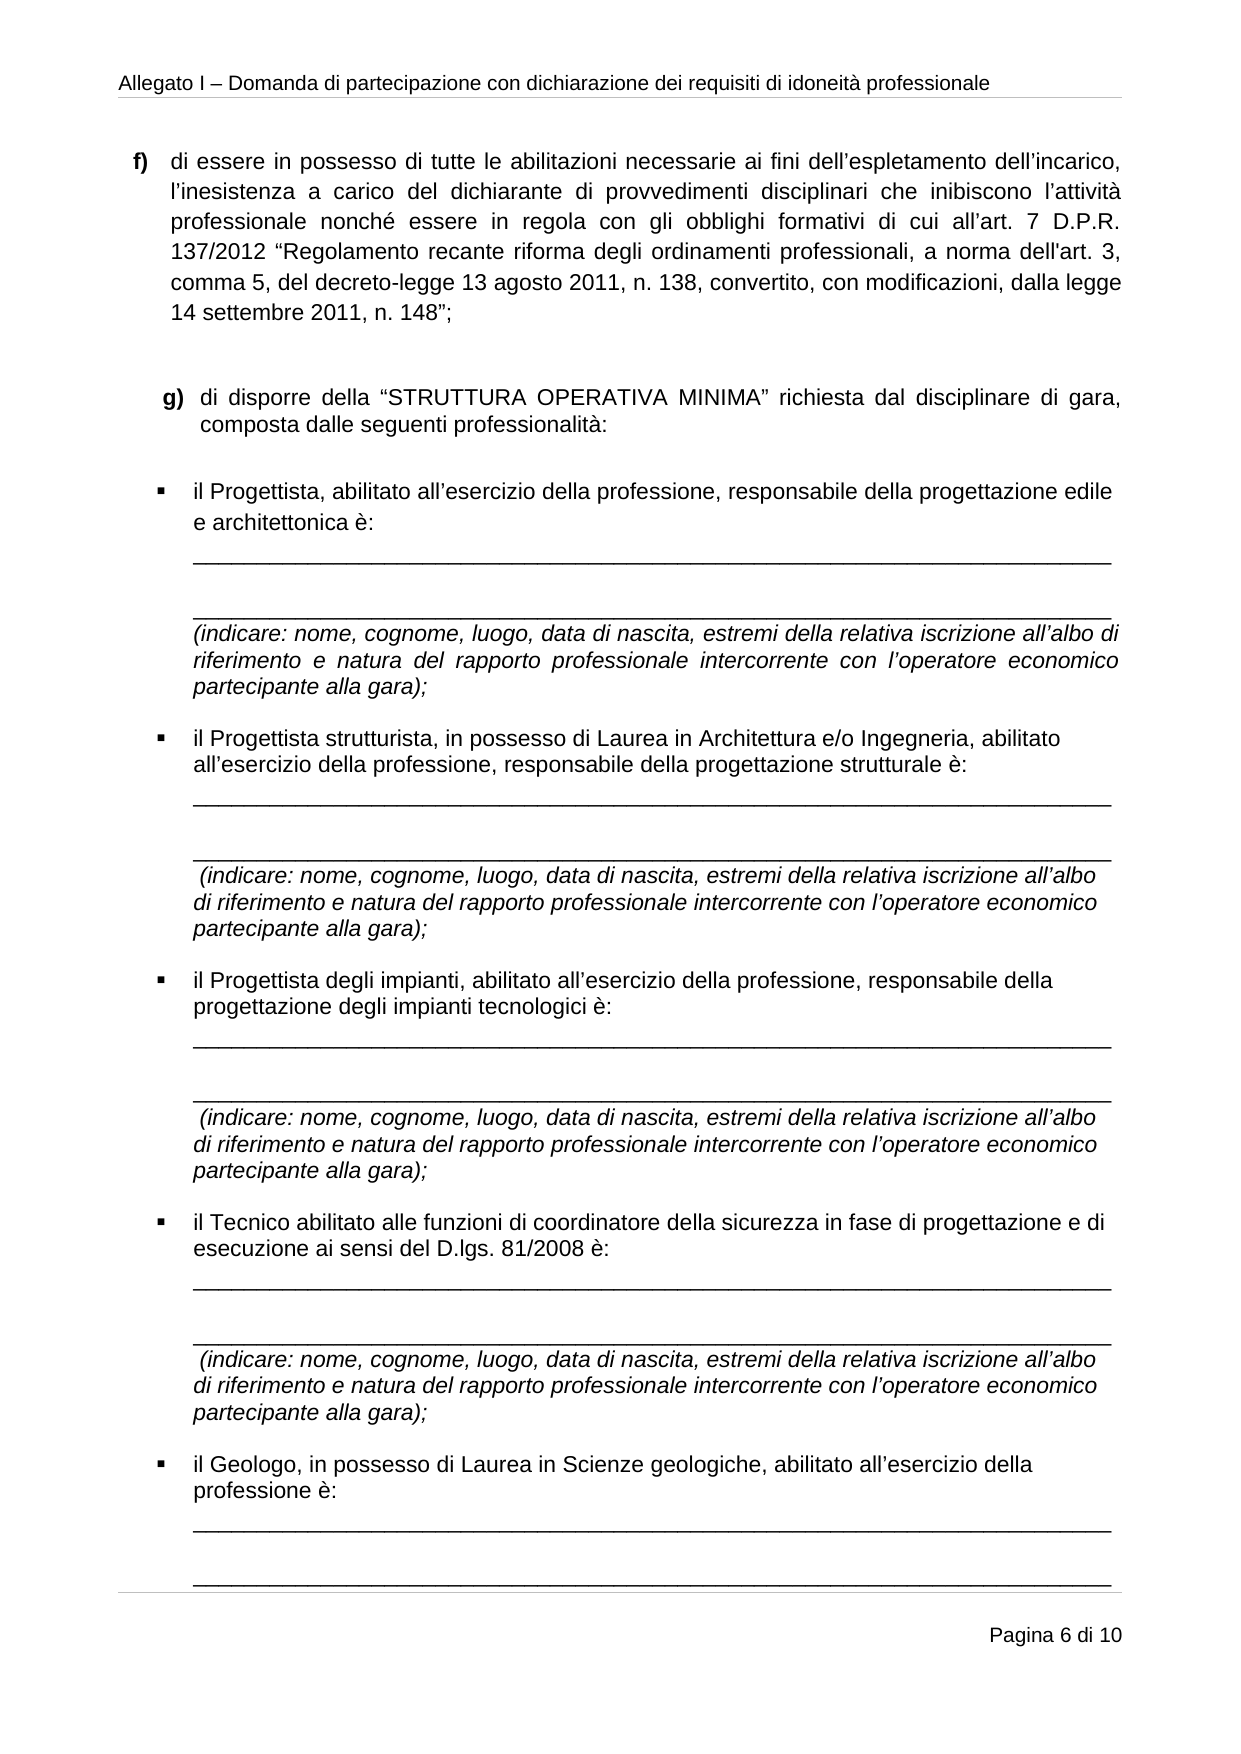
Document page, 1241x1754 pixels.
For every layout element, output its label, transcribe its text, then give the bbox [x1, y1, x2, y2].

list il Tecnico abilitato alle funzioni di coordinatore della sicurezza in fase di progettazione e di esecuzione ai sensi del D.lgs. 81/2008 è: [156, 1209, 1122, 1262]
list il Progettista, abilitato all’esercizio della professione, responsabile della progettazione edile e architettonica è: ________________________________________________________________________ [156, 476, 1122, 566]
text ________________________________________________________________________ [193, 1262, 1122, 1292]
text ________________________________________________________________________ [193, 591, 1122, 621]
list il Progettista strutturista, in possesso di Laurea in Architettura e/o Ingegneria, abilitato all’esercizio della professione, responsabile della progettazione strutturale è: [156, 726, 1122, 778]
text ________________________________________________________________________ [193, 833, 1122, 863]
text ________________________________________________________________________ [193, 1559, 1122, 1589]
list il Progettista degli impianti, abilitato all’esercizio della professione, responsabile della progettazione degli impianti tecnologici è: [156, 968, 1122, 1020]
text (indicare: nome, cognome, luogo, data di nascita, estremi della relativa iscrizione all’albo di riferimento e natura del rapporto professionale intercorrente con l’operatore economico partecipante alla gara); [193, 863, 1122, 941]
text ________________________________________________________________________ [193, 1317, 1122, 1347]
text (indicare: nome, cognome, luogo, data di nascita, estremi della relativa iscrizione all’albo di riferimento e natura del rapporto professionale intercorrente con l’operatore economico partecipante alla gara); [193, 1105, 1122, 1183]
text (indicare: nome, cognome, luogo, data di nascita, estremi della relativa iscrizione all’albo di riferimento e natura del rapporto professionale intercorrente con l’operatore economico partecipante alla gara); [193, 1347, 1122, 1425]
list di essere in possesso di tutte le abilitazioni necessarie ai fini dell’espletamento dell’incarico, l’inesistenza a carico del dichiarante di provvedimenti disciplinari che inibiscono l’attività professionale nonché essere in regola con gli obblighi formativi di cui all’art. 7 D.P.R. 137/2012 “Regolamento recante riforma degli ordinamenti professionali, a norma dell'art. 3, comma 5, del decreto-legge 13 agosto 2011, n. 138, convertito, con modificazioni, dalla legge 14 settembre 2011, n. 148”; [133, 148, 1122, 325]
text ________________________________________________________________________ [193, 1075, 1122, 1105]
list di disporre della “STRUTTURA OPERATIVA MINIMA” richiesta dal disciplinare di gara, composta dalle seguenti professionalità: [162, 384, 1122, 437]
text ________________________________________________________________________ [193, 1020, 1122, 1050]
text (indicare: nome, cognome, luogo, data di nascita, estremi della relativa iscrizione all’albo di riferimento e natura del rapporto professionale intercorrente con l’operatore economico partecipante alla gara); [193, 621, 1122, 699]
list il Geologo, in possesso di Laurea in Scienze geologiche, abilitato all’esercizio della professione è: [156, 1452, 1122, 1504]
text ________________________________________________________________________ [193, 778, 1122, 808]
text ________________________________________________________________________ [193, 1504, 1122, 1534]
